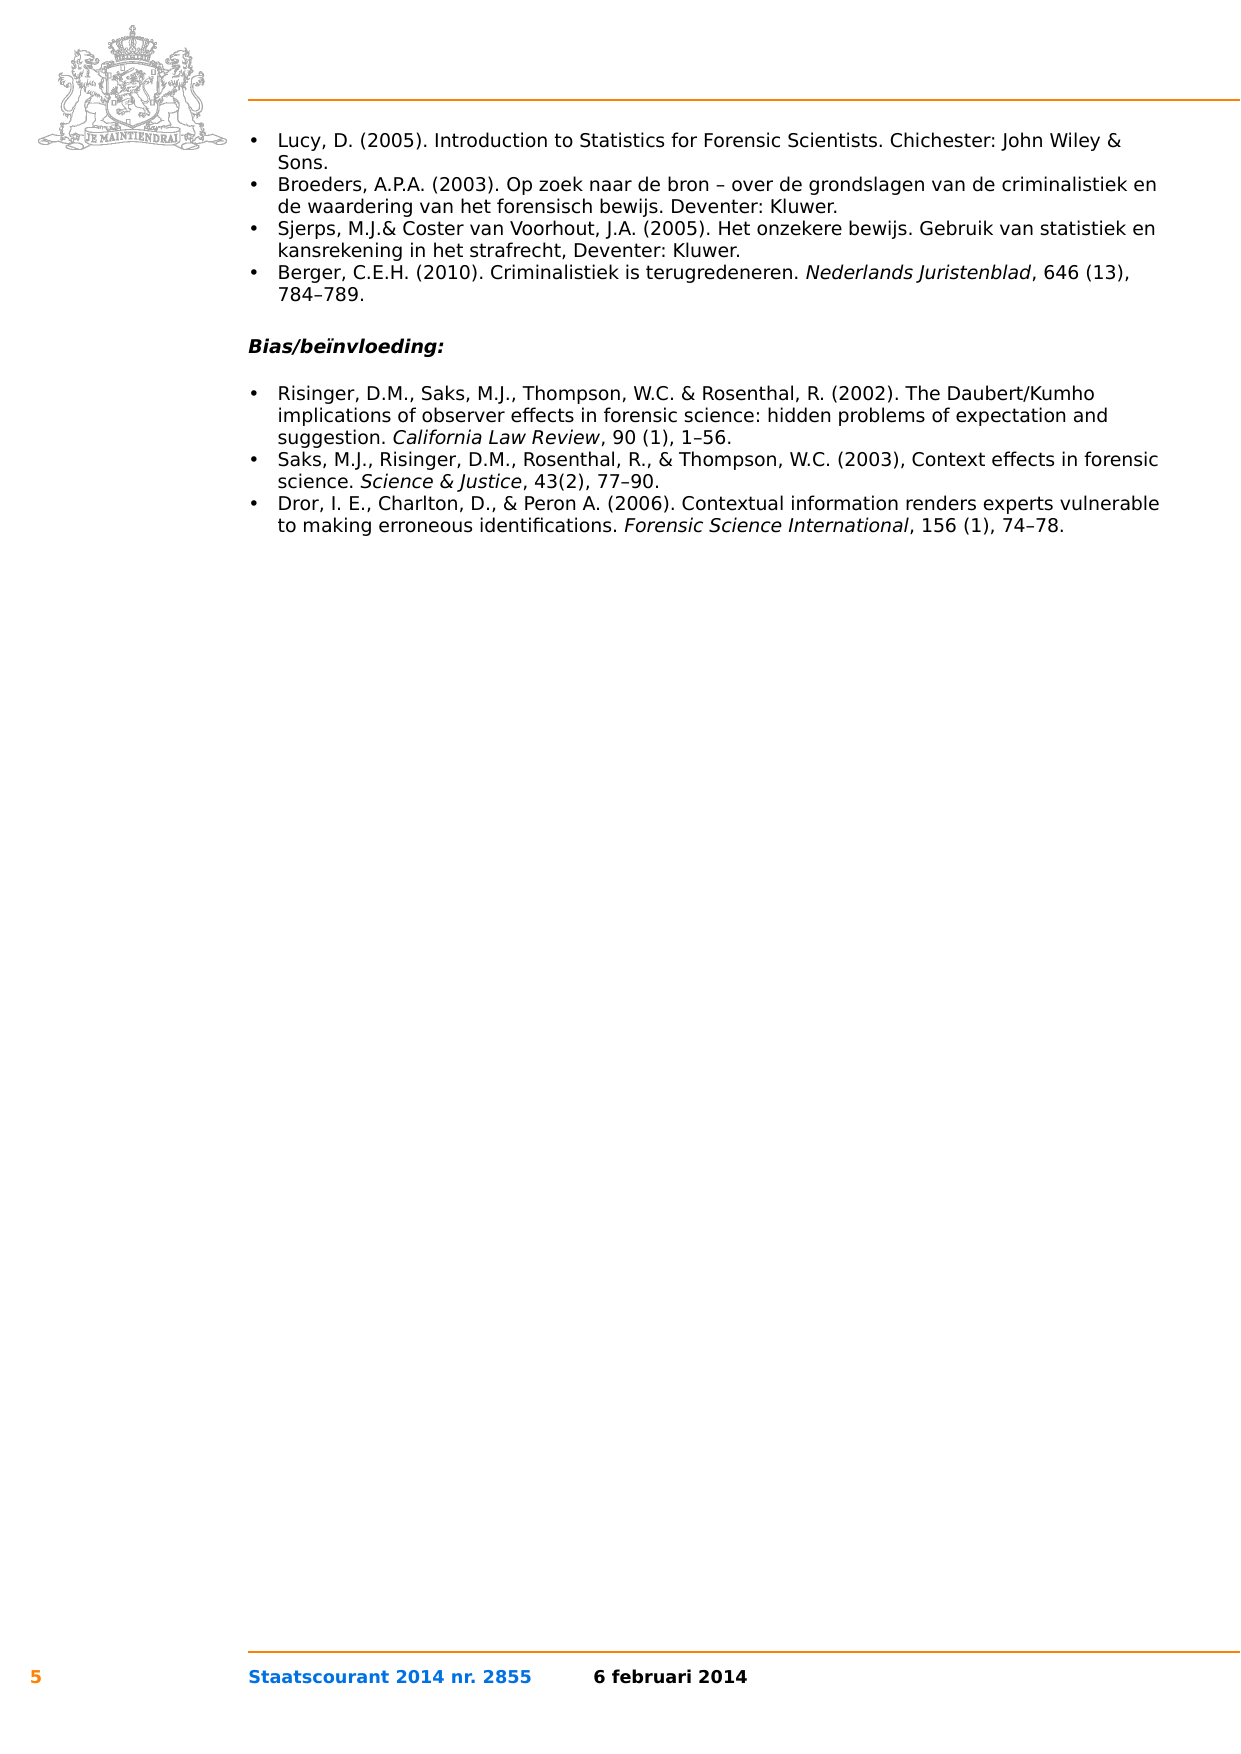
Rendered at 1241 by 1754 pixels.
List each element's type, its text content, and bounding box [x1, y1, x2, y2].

text • Broeders, A.P.A. (2003). Op zoek naar de bron – over de grondslagen van de criminalistiek en de waardering van het forensisch bewijs. Deventer: Kluwer. [248, 174, 1163, 218]
text • Berger, C.E.H. (2010). Criminalistiek is terugredeneren. Nederlands Juristenblad, 646 (13), 784–789. [248, 262, 1163, 306]
text • Sjerps, M.J.& Coster van Voorhout, J.A. (2005). Het onzekere bewijs. Gebruik van statistiek en kansrekening in het strafrecht, Deventer: Kluwer. [248, 218, 1163, 262]
text • Saks, M.J., Risinger, D.M., Rosenthal, R., & Thompson, W.C. (2003), Context effects in forensic science. Science & Justice, 43(2), 77–90. [248, 449, 1163, 493]
text • Risinger, D.M., Saks, M.J., Thompson, W.C. & Rosenthal, R. (2002). The Daubert/Kumho implications of observer effects in forensic science: hidden problems of expectation and suggestion. California Law Review, 90 (1), 1–56. [248, 383, 1163, 449]
subtitle Bias/beïnvloeding: [248, 336, 1163, 358]
picture [38, 25, 227, 150]
text • Lucy, D. (2005). Introduction to Statistics for Forensic Scientists. Chichester: John Wiley & Sons. [248, 130, 1163, 174]
text • Dror, I. E., Charlton, D., & Peron A. (2006). Contextual information renders experts vulnerable to making erroneous identifications. Forensic Science International, 156 (1), 74–78. [248, 493, 1163, 537]
